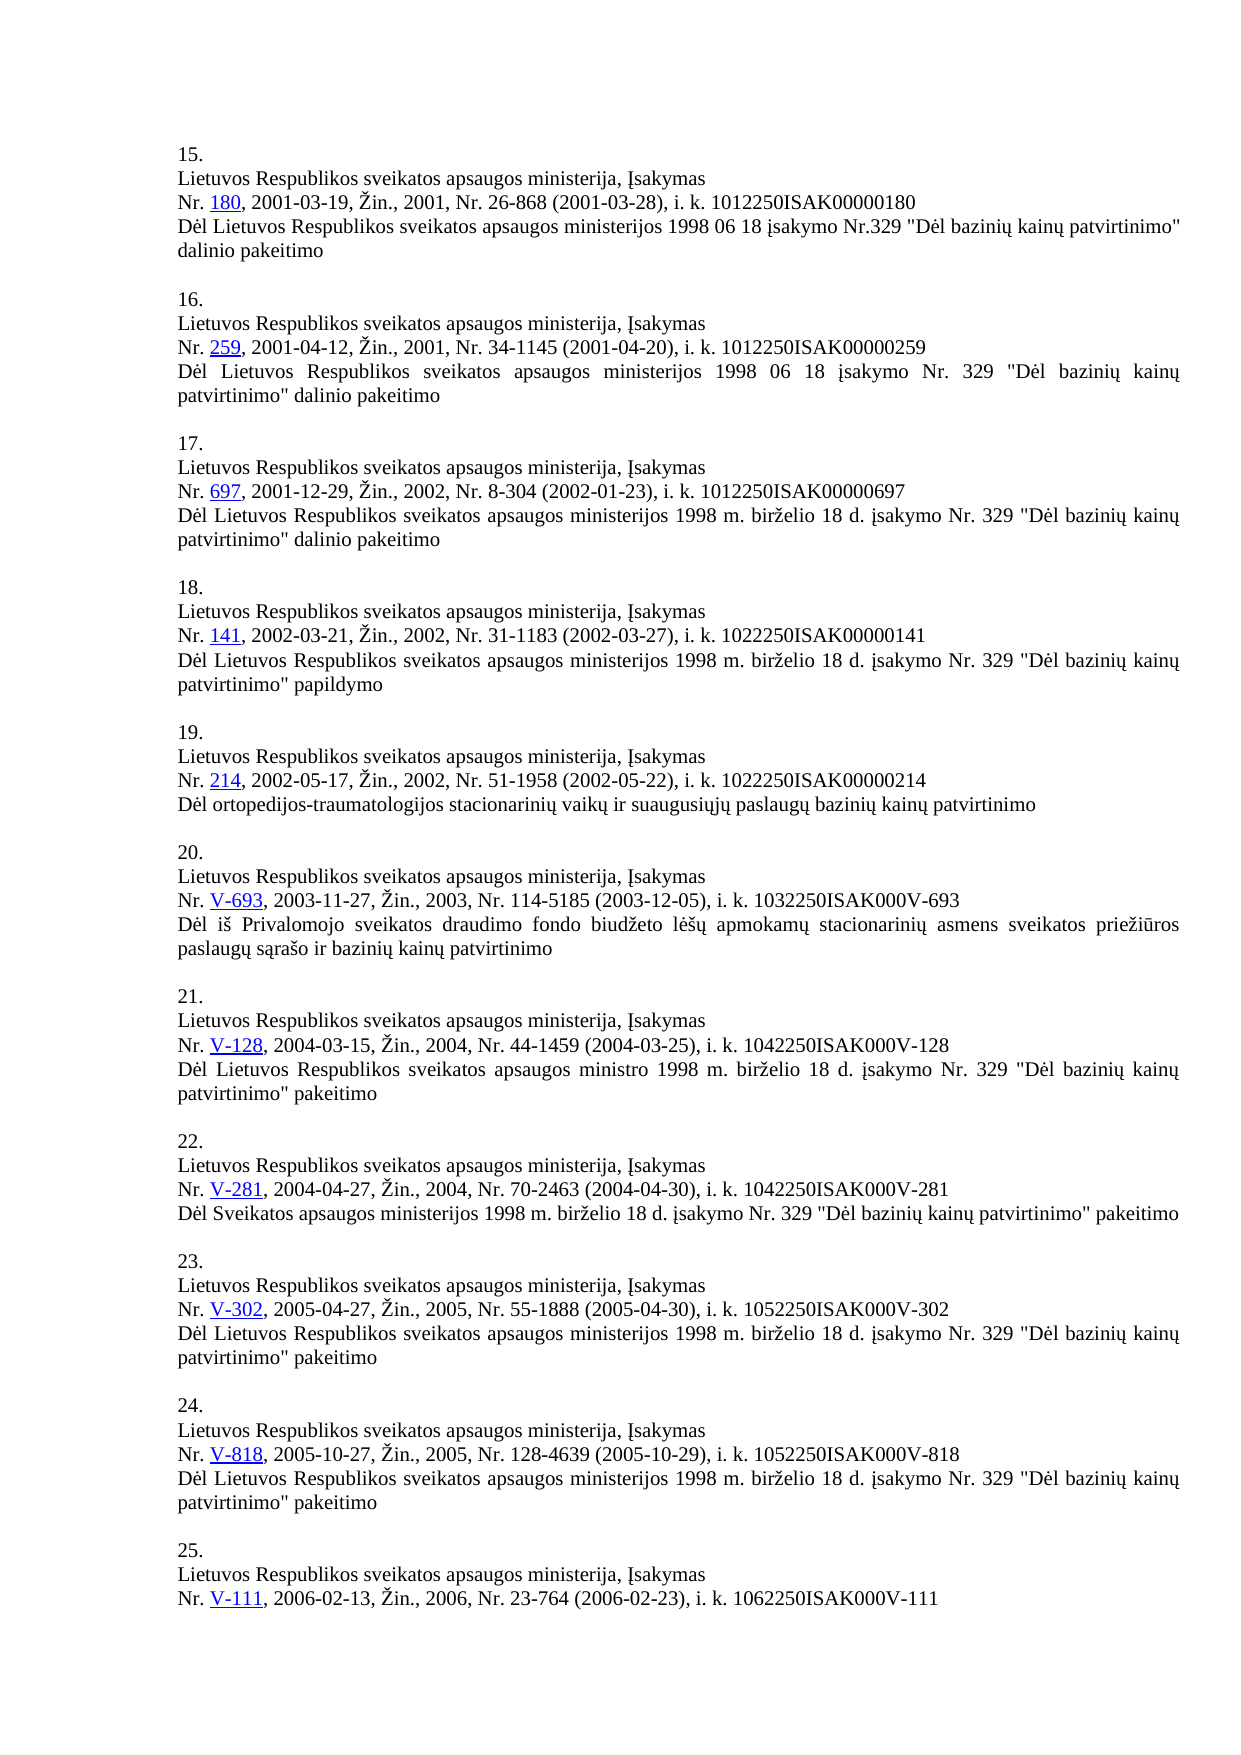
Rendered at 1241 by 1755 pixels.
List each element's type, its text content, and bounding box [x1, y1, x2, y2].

text Nr. V-693, 2003-11-27, Žin., 2003, Nr. 114-5185 (2003-12-05), i. k. 1032250ISAK000V-693 [177, 888, 1181, 912]
text 20. [177, 840, 1181, 864]
text Nr. V-281, 2004-04-27, Žin., 2004, Nr. 70-2463 (2004-04-30), i. k. 1042250ISAK000V-281 [177, 1177, 1181, 1201]
text Nr. 141, 2002-03-21, Žin., 2002, Nr. 31-1183 (2002-03-27), i. k. 1022250ISAK00000141 [177, 623, 1181, 647]
text Nr. V-818, 2005-10-27, Žin., 2005, Nr. 128-4639 (2005-10-29), i. k. 1052250ISAK000V-818 [177, 1442, 1181, 1466]
text Lietuvos Respublikos sveikatos apsaugos ministerija, Įsakymas [177, 311, 1181, 335]
text 22. [177, 1129, 1181, 1153]
text Lietuvos Respublikos sveikatos apsaugos ministerija, Įsakymas [177, 864, 1181, 888]
text 19. [177, 720, 1181, 744]
text Dėl Lietuvos Respublikos sveikatos apsaugos ministerijos 1998 m. birželio 18 d. įsakymo Nr. 329 "Dėl bazinių kainų patvirtinimo" dalinio pakeitimo [177, 503, 1181, 551]
text Nr. 180, 2001-03-19, Žin., 2001, Nr. 26-868 (2001-03-28), i. k. 1012250ISAK00000180 [177, 190, 1181, 214]
text Lietuvos Respublikos sveikatos apsaugos ministerija, Įsakymas [177, 744, 1181, 768]
text Dėl Lietuvos Respublikos sveikatos apsaugos ministerijos 1998 m. birželio 18 d. įsakymo Nr. 329 "Dėl bazinių kainų patvirtinimo" papildymo [177, 647, 1181, 696]
text Lietuvos Respublikos sveikatos apsaugos ministerija, Įsakymas [177, 166, 1181, 190]
text Lietuvos Respublikos sveikatos apsaugos ministerija, Įsakymas [177, 1273, 1181, 1297]
text Lietuvos Respublikos sveikatos apsaugos ministerija, Įsakymas [177, 1562, 1181, 1586]
text Dėl Sveikatos apsaugos ministerijos 1998 m. birželio 18 d. įsakymo Nr. 329 "Dėl bazinių kainų patvirtinimo" pakeitimo [177, 1201, 1181, 1225]
text Nr. V-128, 2004-03-15, Žin., 2004, Nr. 44-1459 (2004-03-25), i. k. 1042250ISAK000V-128 [177, 1032, 1181, 1057]
text Lietuvos Respublikos sveikatos apsaugos ministerija, Įsakymas [177, 1008, 1181, 1032]
text Lietuvos Respublikos sveikatos apsaugos ministerija, Įsakymas [177, 455, 1181, 479]
text Nr. V-302, 2005-04-27, Žin., 2005, Nr. 55-1888 (2005-04-30), i. k. 1052250ISAK000V-302 [177, 1297, 1181, 1321]
text 18. [177, 575, 1181, 599]
text 21. [177, 984, 1181, 1008]
text Dėl iš Privalomojo sveikatos draudimo fondo biudžeto lėšų apmokamų stacionarinių asmens sveikatos priežiūros paslaugų sąrašo ir bazinių kainų patvirtinimo [177, 912, 1181, 960]
text Dėl Lietuvos Respublikos sveikatos apsaugos ministro 1998 m. birželio 18 d. įsakymo Nr. 329 "Dėl bazinių kainų patvirtinimo" pakeitimo [177, 1057, 1181, 1105]
text 23. [177, 1249, 1181, 1273]
text Dėl Lietuvos Respublikos sveikatos apsaugos ministerijos 1998 m. birželio 18 d. įsakymo Nr. 329 "Dėl bazinių kainų patvirtinimo" pakeitimo [177, 1466, 1181, 1514]
text Nr. V-111, 2006-02-13, Žin., 2006, Nr. 23-764 (2006-02-23), i. k. 1062250ISAK000V-111 [177, 1586, 1181, 1610]
text Dėl Lietuvos Respublikos sveikatos apsaugos ministerijos 1998 06 18 įsakymo Nr.329 "Dėl bazinių kainų patvirtinimo" dalinio pakeitimo [177, 214, 1181, 262]
text 17. [177, 431, 1181, 455]
text 15. [177, 142, 1181, 166]
text 25. [177, 1538, 1181, 1562]
text Dėl Lietuvos Respublikos sveikatos apsaugos ministerijos 1998 m. birželio 18 d. įsakymo Nr. 329 "Dėl bazinių kainų patvirtinimo" pakeitimo [177, 1321, 1181, 1369]
text 16. [177, 287, 1181, 311]
text Lietuvos Respublikos sveikatos apsaugos ministerija, Įsakymas [177, 1153, 1181, 1177]
text Nr. 259, 2001-04-12, Žin., 2001, Nr. 34-1145 (2001-04-20), i. k. 1012250ISAK00000259 [177, 335, 1181, 359]
text Dėl Lietuvos Respublikos sveikatos apsaugos ministerijos 1998 06 18 įsakymo Nr. 329 "Dėl bazinių kainų patvirtinimo" dalinio pakeitimo [177, 359, 1181, 407]
text Lietuvos Respublikos sveikatos apsaugos ministerija, Įsakymas [177, 1417, 1181, 1442]
text 24. [177, 1393, 1181, 1417]
text Nr. 214, 2002-05-17, Žin., 2002, Nr. 51-1958 (2002-05-22), i. k. 1022250ISAK00000214 [177, 768, 1181, 792]
text Dėl ortopedijos-traumatologijos stacionarinių vaikų ir suaugusiųjų paslaugų bazinių kainų patvirtinimo [177, 792, 1181, 816]
text Lietuvos Respublikos sveikatos apsaugos ministerija, Įsakymas [177, 599, 1181, 623]
text Nr. 697, 2001-12-29, Žin., 2002, Nr. 8-304 (2002-01-23), i. k. 1012250ISAK00000697 [177, 479, 1181, 503]
